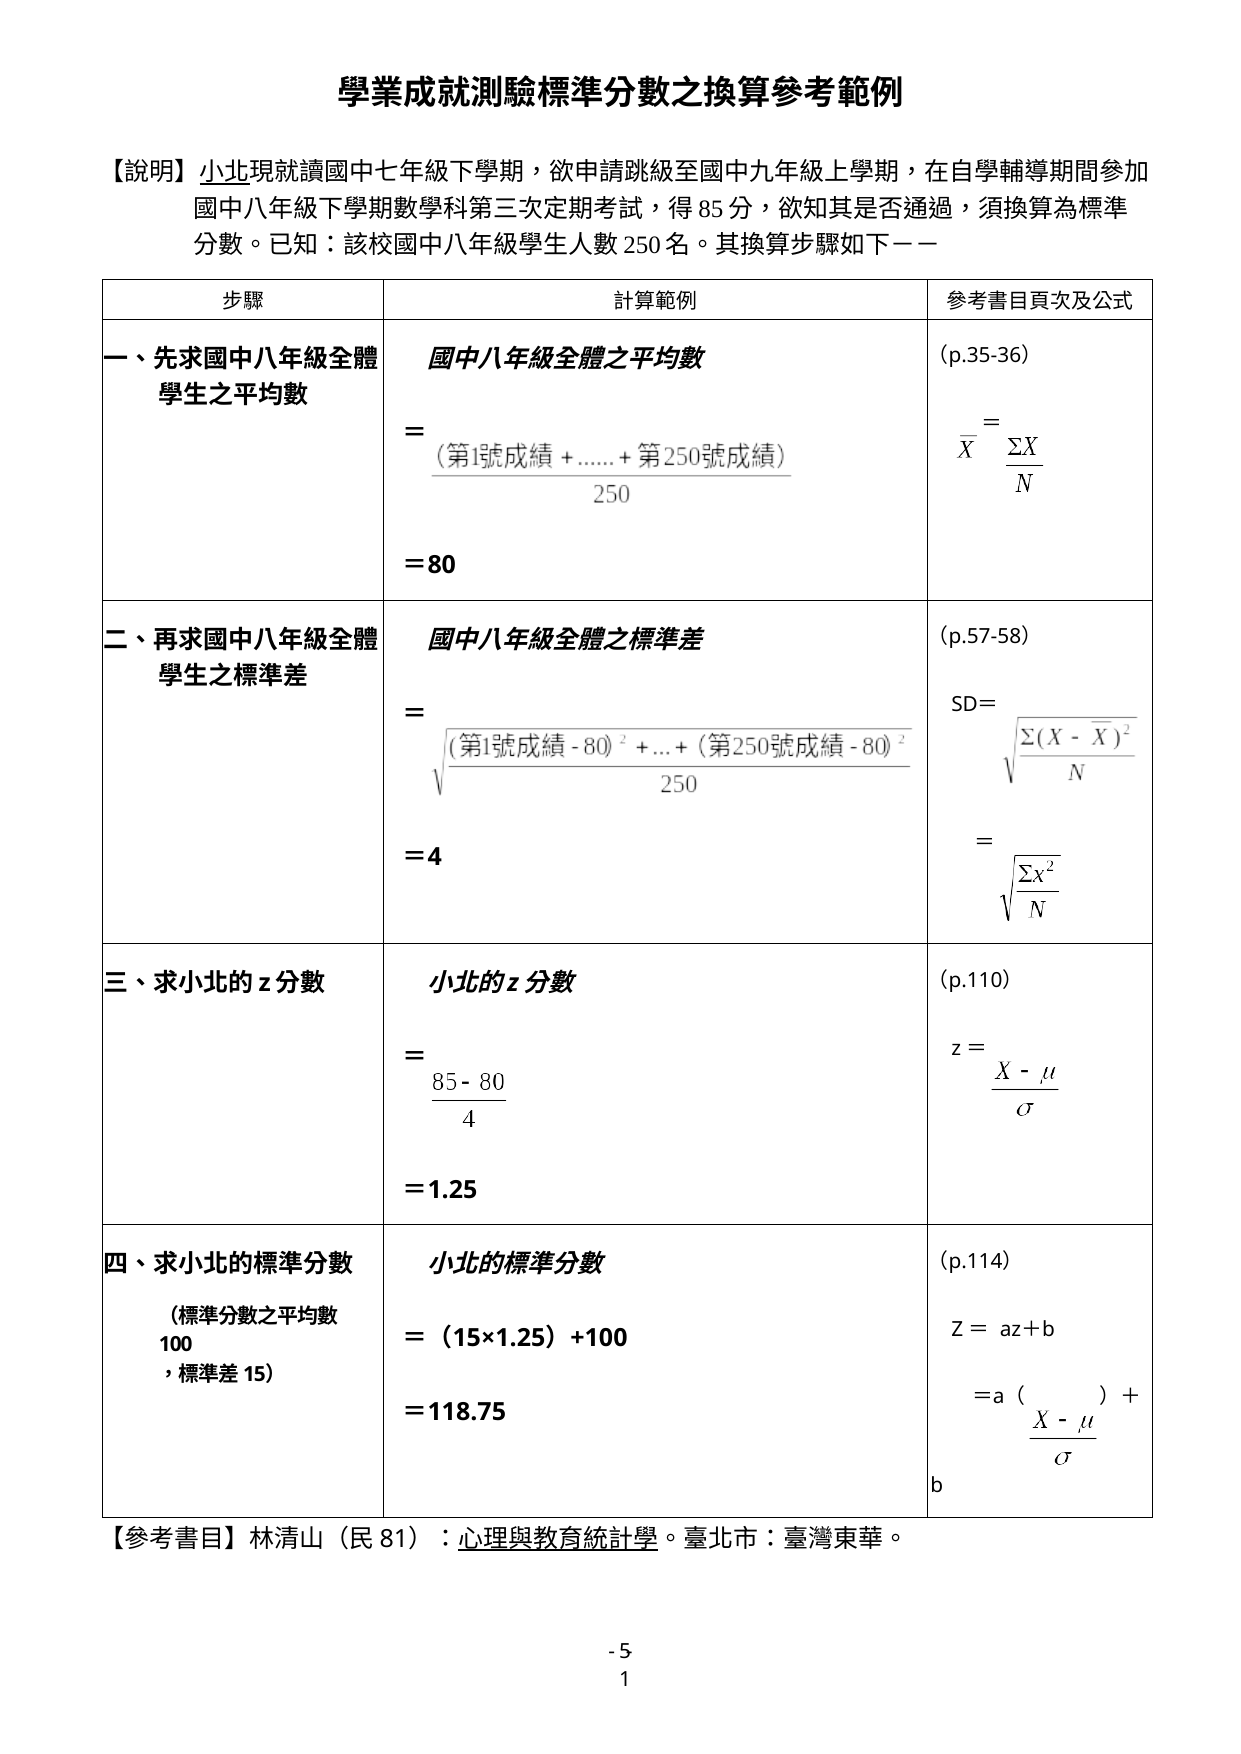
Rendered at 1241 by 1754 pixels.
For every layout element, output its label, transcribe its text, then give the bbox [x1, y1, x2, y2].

table_header 計算範例 [384, 280, 927, 319]
table_cell （p.35-36） ＝ [928, 320, 1152, 600]
text 學業成就測驗標準分數之換算參考範例 [118, 66, 1122, 114]
table_cell 三、求小北的z分數 [103, 944, 383, 1224]
table_header 步驟 [103, 280, 383, 319]
table_cell 一、先求國中八年級全體學生之平均數 [103, 320, 383, 600]
table_cell 小北的標準分數 ＝（15×1.25）+100 ＝118.75 [384, 1225, 927, 1517]
table_cell 國中八年級全體之平均數 ＝ ＝80 [384, 320, 927, 600]
table_cell 二、再求國中八年級全體學生之標準差 [103, 601, 383, 943]
text 【說明】小北現就讀國中七年級下學期，欲申請跳級至國中九年級上學期，在自學輔導期間參加國中八年級下學期數學科第三次定期考試，得85分，欲知其是否通過，須換算為標準分數。已知：該校國中八年級學生人數250名。其換算步驟如下－－ [99, 152, 1149, 261]
text 【參考書目】林清山（民81）：心理與教育統計學。臺北市：臺灣東華。 [99, 1518, 1122, 1554]
table_cell （p.114） Z ＝ az＋b ＝a（）＋b [928, 1225, 1152, 1517]
table_cell 國中八年級全體之標準差 ＝ ＝4 [384, 601, 927, 943]
table_cell 小北的z分數 ＝ ＝1.25 [384, 944, 927, 1224]
table_cell 四、求小北的標準分數 （標準分數之平均數100 ，標準差15） [103, 1225, 383, 1517]
table_header 參考書目頁次及公式 [928, 280, 1152, 319]
table_cell （p.57-58） SD＝ ＝ [928, 601, 1152, 943]
table_cell （p.110） z ＝ [928, 944, 1152, 1224]
